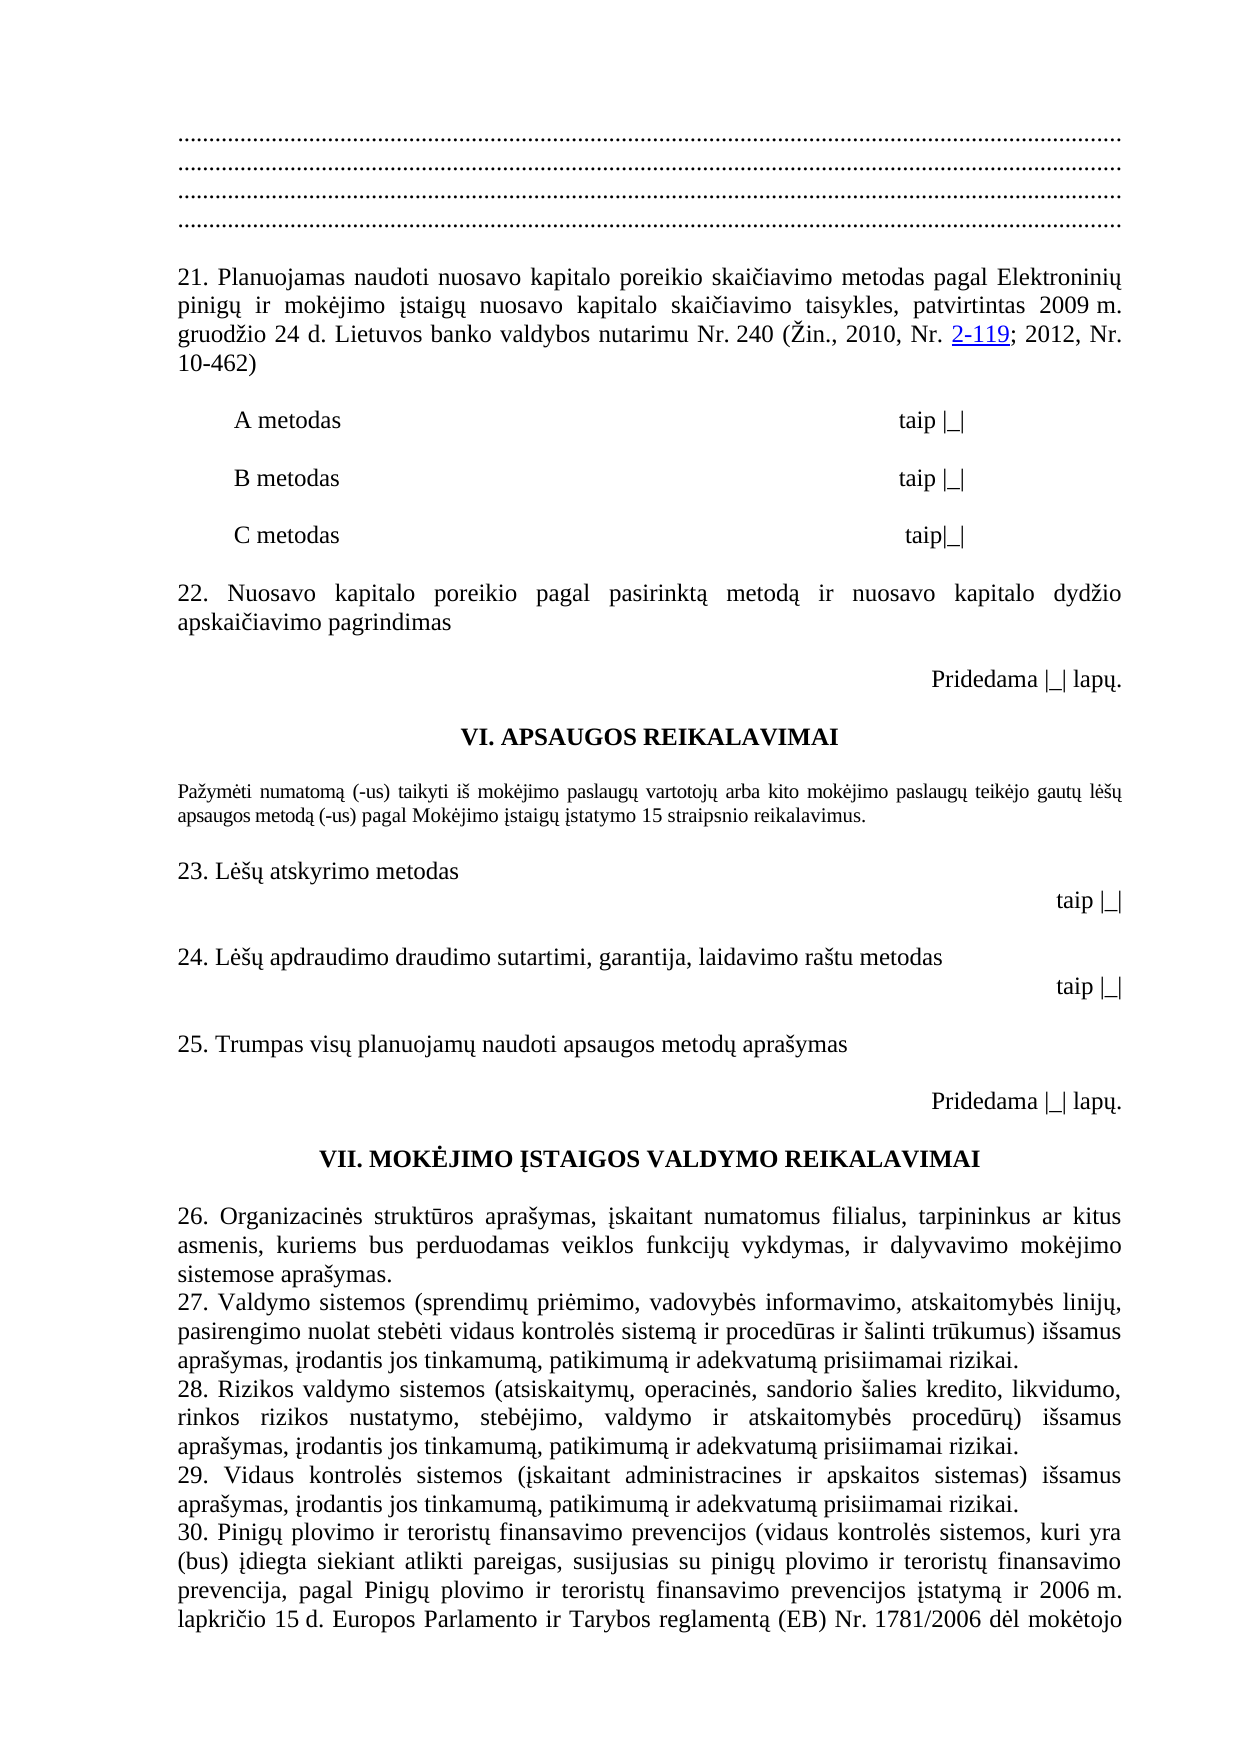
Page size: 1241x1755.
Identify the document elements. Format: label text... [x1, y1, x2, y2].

text Pridedama |_| lapų. [177, 1086, 1122, 1115]
text 29. Vidaus kontrolės sistemos (įskaitant administracines ir apskaitos sistemas) išsamus aprašymas, įrodantis jos tinkamumą, patikimumą ir adekvatumą prisiimamai rizikai. [177, 1460, 1122, 1517]
text C metodas taip|_| [177, 521, 1122, 549]
text 24. Lėšų apdraudimo draudimo sutartimi, garantija, laidavimo raštu metodas [177, 942, 1122, 971]
text 23. Lėšų atskyrimo metodas [177, 856, 1122, 885]
text 27. Valdymo sistemos (sprendimų priėmimo, vadovybės informavimo, atskaitomybės linijų, pasirengimo nuolat stebėti vidaus kontrolės sistemą ir procedūras ir šalinti trūkumus) išsamus aprašymas, įrodantis jos tinkamumą, patikimumą ir adekvatumą prisiimamai rizikai. [177, 1287, 1122, 1374]
text taip |_| [177, 885, 1122, 914]
text 21. Planuojamas naudoti nuosavo kapitalo poreikio skaičiavimo metodas pagal Elektroninių pinigų ir mokėjimo įstaigų nuosavo kapitalo skaičiavimo taisykles, patvirtintas 2009 m. gruodžio 24 d. Lietuvos banko valdybos nutarimu Nr. 240 (Žin., 2010, Nr. 2-119; 2012, Nr. 10-462) [177, 262, 1122, 377]
text A metodas taip |_| [177, 406, 1122, 434]
text Pridedama |_| lapų. [177, 664, 1122, 693]
text ... [177, 147, 1122, 176]
text VII. MOKĖJIMO ĮSTAIGOS VALDYMO REIKALAVIMAI [177, 1144, 1122, 1172]
text 26. Organizacinės struktūros aprašymas, įskaitant numatomus filialus, tarpininkus ar kitus asmenis, kuriems bus perduodamas veiklos funkcijų vykdymas, ir dalyvavimo mokėjimo sistemose aprašymas. [177, 1201, 1122, 1287]
text ... [177, 176, 1122, 204]
text VI. APSAUGOS REIKALAVIMAI [177, 722, 1122, 751]
text B metodas taip |_| [177, 463, 1122, 492]
text 22. Nuosavo kapitalo poreikio pagal pasirinktą metodą ir nuosavo kapitalo dydžio apskaičiavimo pagrindimas [177, 578, 1122, 636]
text 28. Rizikos valdymo sistemos (atsiskaitymų, operacinės, sandorio šalies kredito, likvidumo, rinkos rizikos nustatymo, stebėjimo, valdymo ir atskaitomybės procedūrų) išsamus aprašymas, įrodantis jos tinkamumą, patikimumą ir adekvatumą prisiimamai rizikai. [177, 1374, 1122, 1460]
text ... [177, 204, 1122, 233]
text ... [177, 118, 1122, 147]
text 25. Trumpas visų planuojamų naudoti apsaugos metodų aprašymas [177, 1029, 1122, 1057]
text 30. Pinigų plovimo ir teroristų finansavimo prevencijos (vidaus kontrolės sistemos, kuri yra (bus) įdiegta siekiant atlikti pareigas, susijusias su pinigų plovimo ir teroristų finansavimo prevencija, pagal Pinigų plovimo ir teroristų finansavimo prevencijos įstatymą ir 2006 m. lapkričio 15 d. Europos Parlamento ir Tarybos reglamentą (EB) Nr. 1781/2006 dėl mokėtojo [177, 1517, 1122, 1632]
text Pažymėti numatomą (-us) taikyti iš mokėjimo paslaugų vartotojų arba kito mokėjimo paslaugų teikėjo gautų lėšų apsaugos metodą (-us) pagal Mokėjimo įstaigų įstatymo 15 straipsnio reikalavimus. [177, 779, 1122, 827]
text taip |_| [177, 971, 1122, 1000]
